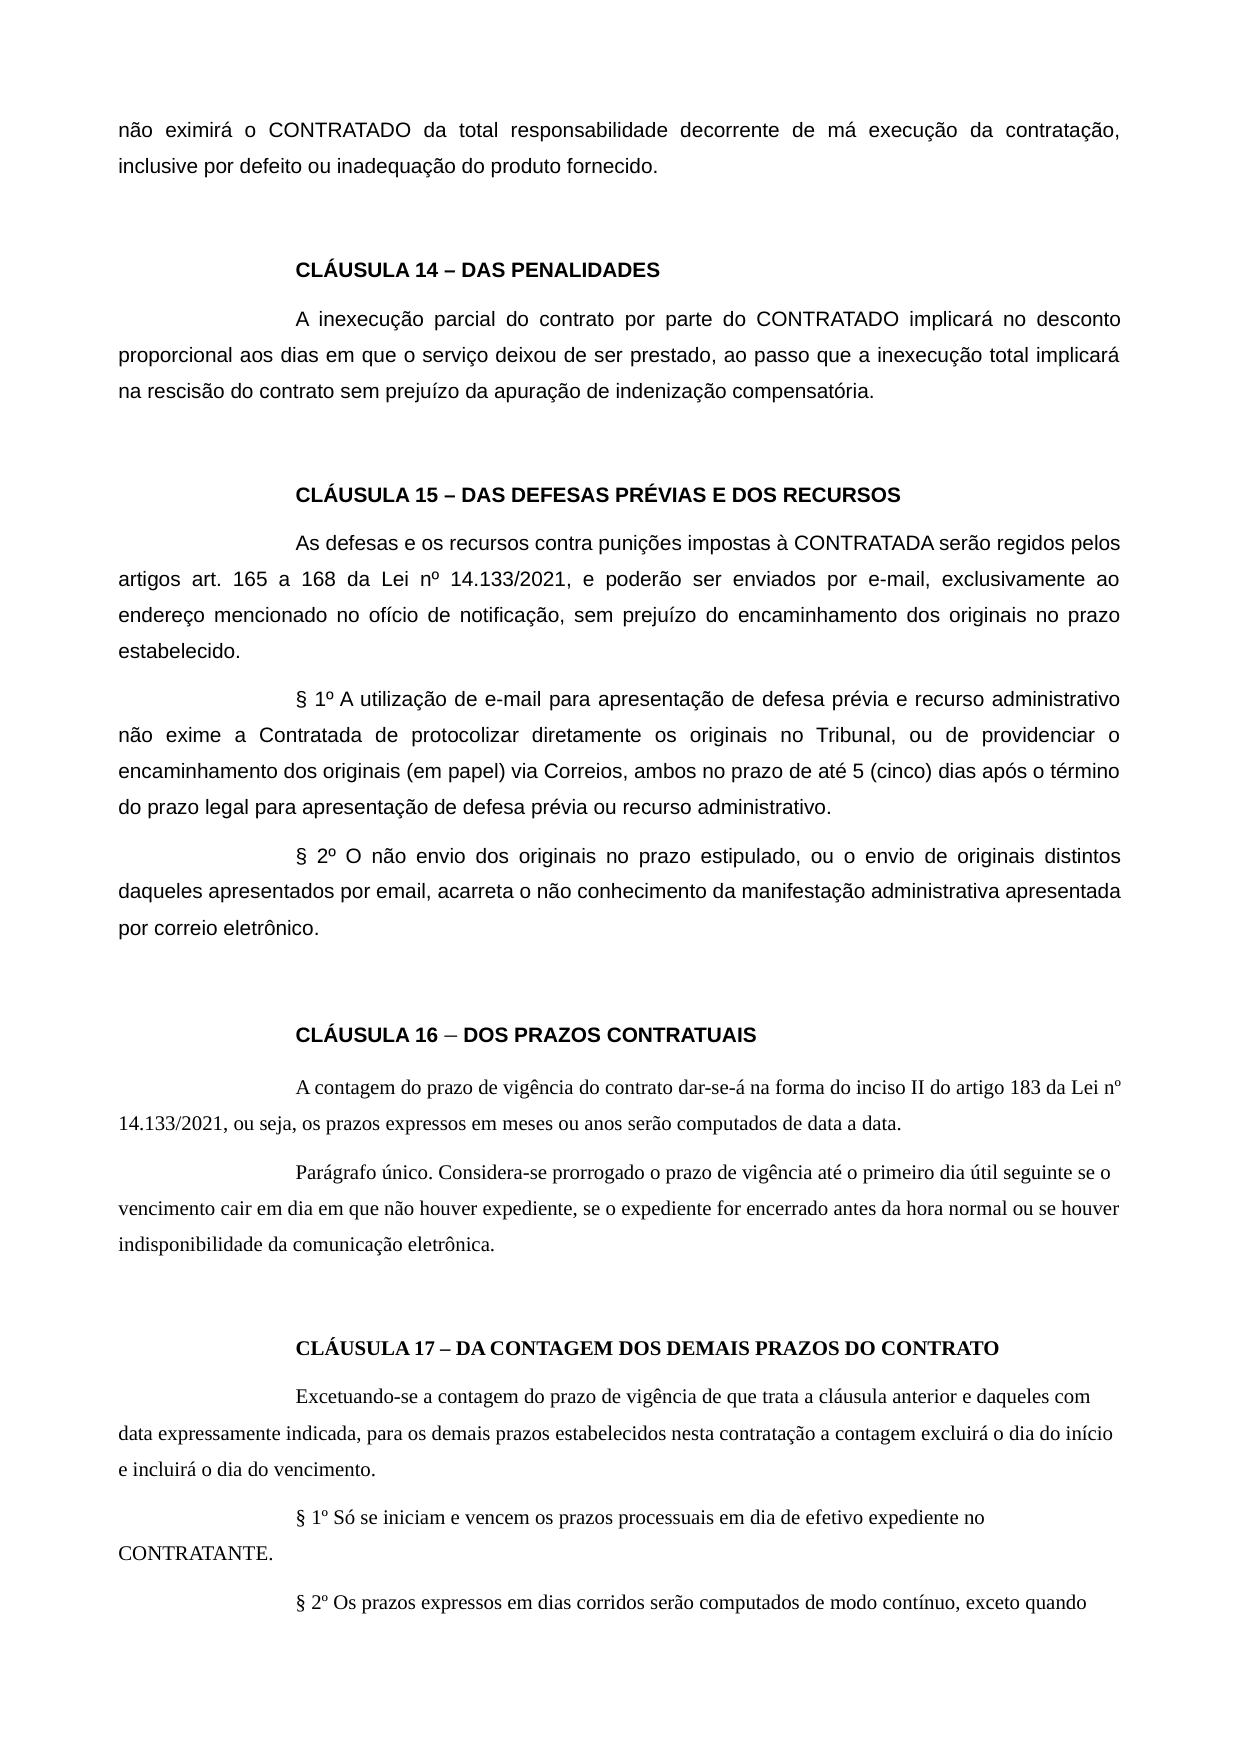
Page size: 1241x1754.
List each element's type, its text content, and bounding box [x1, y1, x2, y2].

text A inexecução parcial do contrato por parte do CONTRATADO implicará no desconto proporcional aos dias em que o serviço deixou de ser prestado, ao passo que a inexecução total implicará na rescisão do contrato sem prejuízo da apuração de indenização compensatória. [118, 307, 1122, 402]
text CLÁUSULA 15 – DAS DEFESAS PRÉVIAS E DOS RECURSOS [118, 482, 1122, 506]
text CLÁUSULA 14 – DAS PENALIDADES [118, 258, 1119, 282]
text § 1º Só se iniciam e vencem os prazos processuais em dia de efetivo expediente no CONTRATANTE. [118, 1505, 1122, 1565]
text Excetuando-se a contagem do prazo de vigência de que trata a cláusula anterior e daqueles com data expressamente indicada, para os demais prazos estabelecidos nesta contratação a contagem excluirá o dia do início e incluirá o dia do vencimento. [118, 1384, 1122, 1481]
text § 2º Os prazos expressos em dias corridos serão computados de modo contínuo, exceto quando [118, 1589, 1122, 1614]
text CLÁUSULA 17 – DA CONTAGEM DOS DEMAIS PRAZOS DO CONTRATO [118, 1336, 1122, 1360]
text Parágrafo único. Considera-se prorrogado o prazo de vigência até o primeiro dia útil seguinte se o vencimento cair em dia em que não houver expediente, se o expediente for encerrado antes da hora normal ou se houver indisponibilidade da comunicação eletrônica. [118, 1159, 1122, 1256]
text § 2º O não envio dos originais no prazo estipulado, ou o envio de originais distintos daqueles apresentados por email, acarreta o não conhecimento da manifestação administrativa apresentada por correio eletrônico. [118, 843, 1122, 939]
text A contagem do prazo de vigência do contrato dar-se-á na forma do inciso II do artigo 183 da Lei nº 14.133/2021, ou seja, os prazos expressos em meses ou anos serão computados de data a data. [118, 1075, 1122, 1135]
text não eximirá o CONTRATADO da total responsabilidade decorrente de má execução da contratação, inclusive por defeito ou inadequação do produto fornecido. [118, 118, 1122, 178]
text § 1º A utilização de e-mail para apresentação de defesa prévia e recurso administrativo não exime a Contratada de protocolizar diretamente os originais no Tribunal, ou de providenciar o encaminhamento dos originais (em papel) via Correios, ambos no prazo de até 5 (cinco) dias após o término do prazo legal para apresentação de defesa prévia ou recurso administrativo. [118, 687, 1122, 819]
text CLÁUSULA 16 – DOS PRAZOS CONTRATUAIS [118, 1019, 1122, 1048]
text As defesas e os recursos contra punições impostas à CONTRATADA serão regidos pelos artigos art. 165 a 168 da Lei nº 14.133/2021, e poderão ser enviados por e-mail, exclusivamente ao endereço mencionado no ofício de notificação, sem prejuízo do encaminhamento dos originais no prazo estabelecido. [118, 531, 1122, 663]
